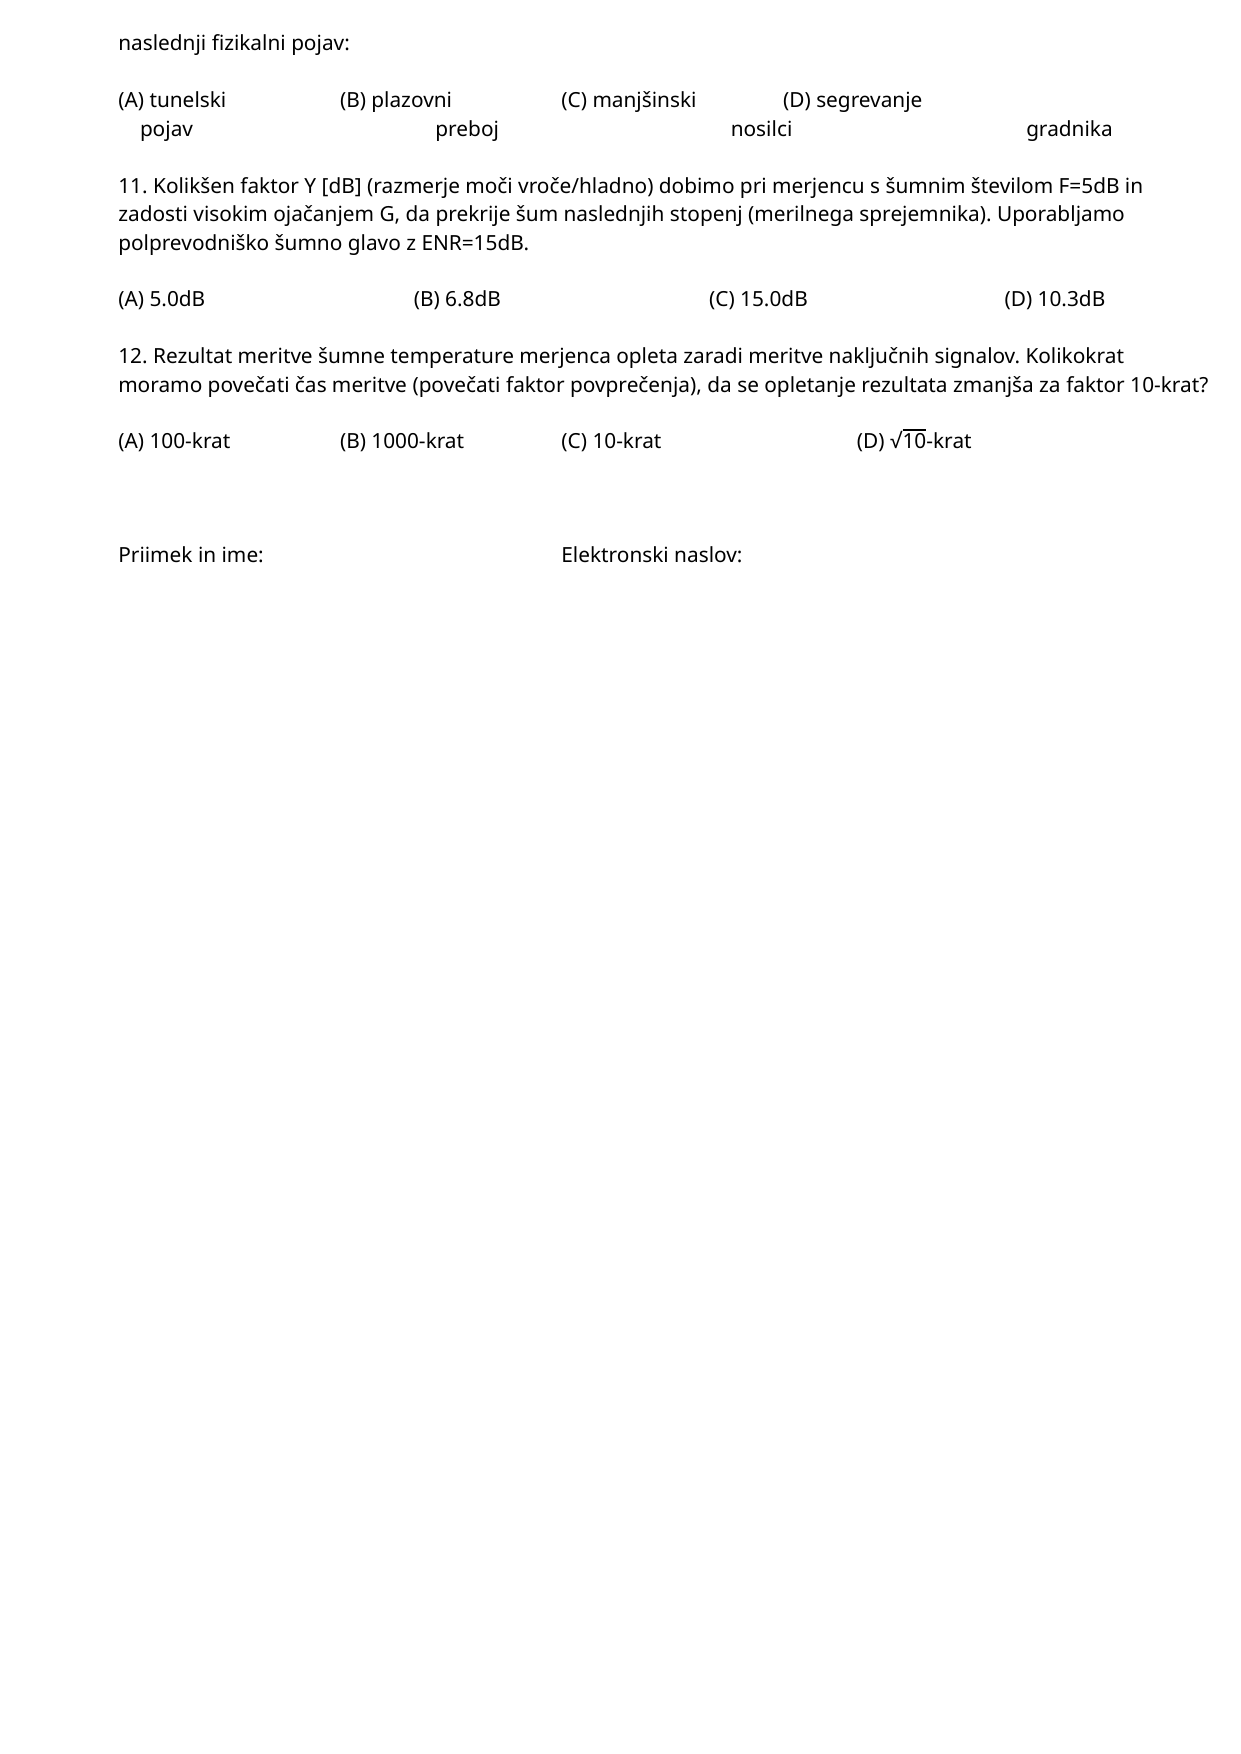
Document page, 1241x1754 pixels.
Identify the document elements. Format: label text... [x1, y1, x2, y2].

text (A) 5.0dB (B) 6.8dB (C) 15.0dB (D) 10.3dB [118, 284, 1212, 313]
text 12. Rezultat meritve šumne temperature merjenca opleta zaradi meritve naključnih signalov. Kolikokrat moramo povečati čas meritve (povečati faktor povprečenja), da se opletanje rezultata zmanjša za faktor 10-krat? [118, 341, 1212, 398]
text 11. Kolikšen faktor Y [dB] (razmerje moči vroče/hladno) dobimo pri merjencu s šumnim številom F=5dB in zadosti visokim ojačanjem G, da prekrije šum naslednjih stopenj (merilnega sprejemnika). Uporabljamo polprevodniško šumno glavo z ENR=15dB. [118, 171, 1212, 256]
text pojav preboj nosilci gradnika [118, 114, 1212, 142]
text (A) tunelski (B) plazovni (C) manjšinski (D) segrevanje [118, 85, 1212, 114]
text Priimek in ime: Elektronski naslov: [118, 540, 1212, 569]
text naslednji fizikalni pojav: [118, 28, 1212, 57]
text (A) 100-krat (B) 1000-krat (C) 10-krat (D) √10-krat [118, 427, 1212, 455]
